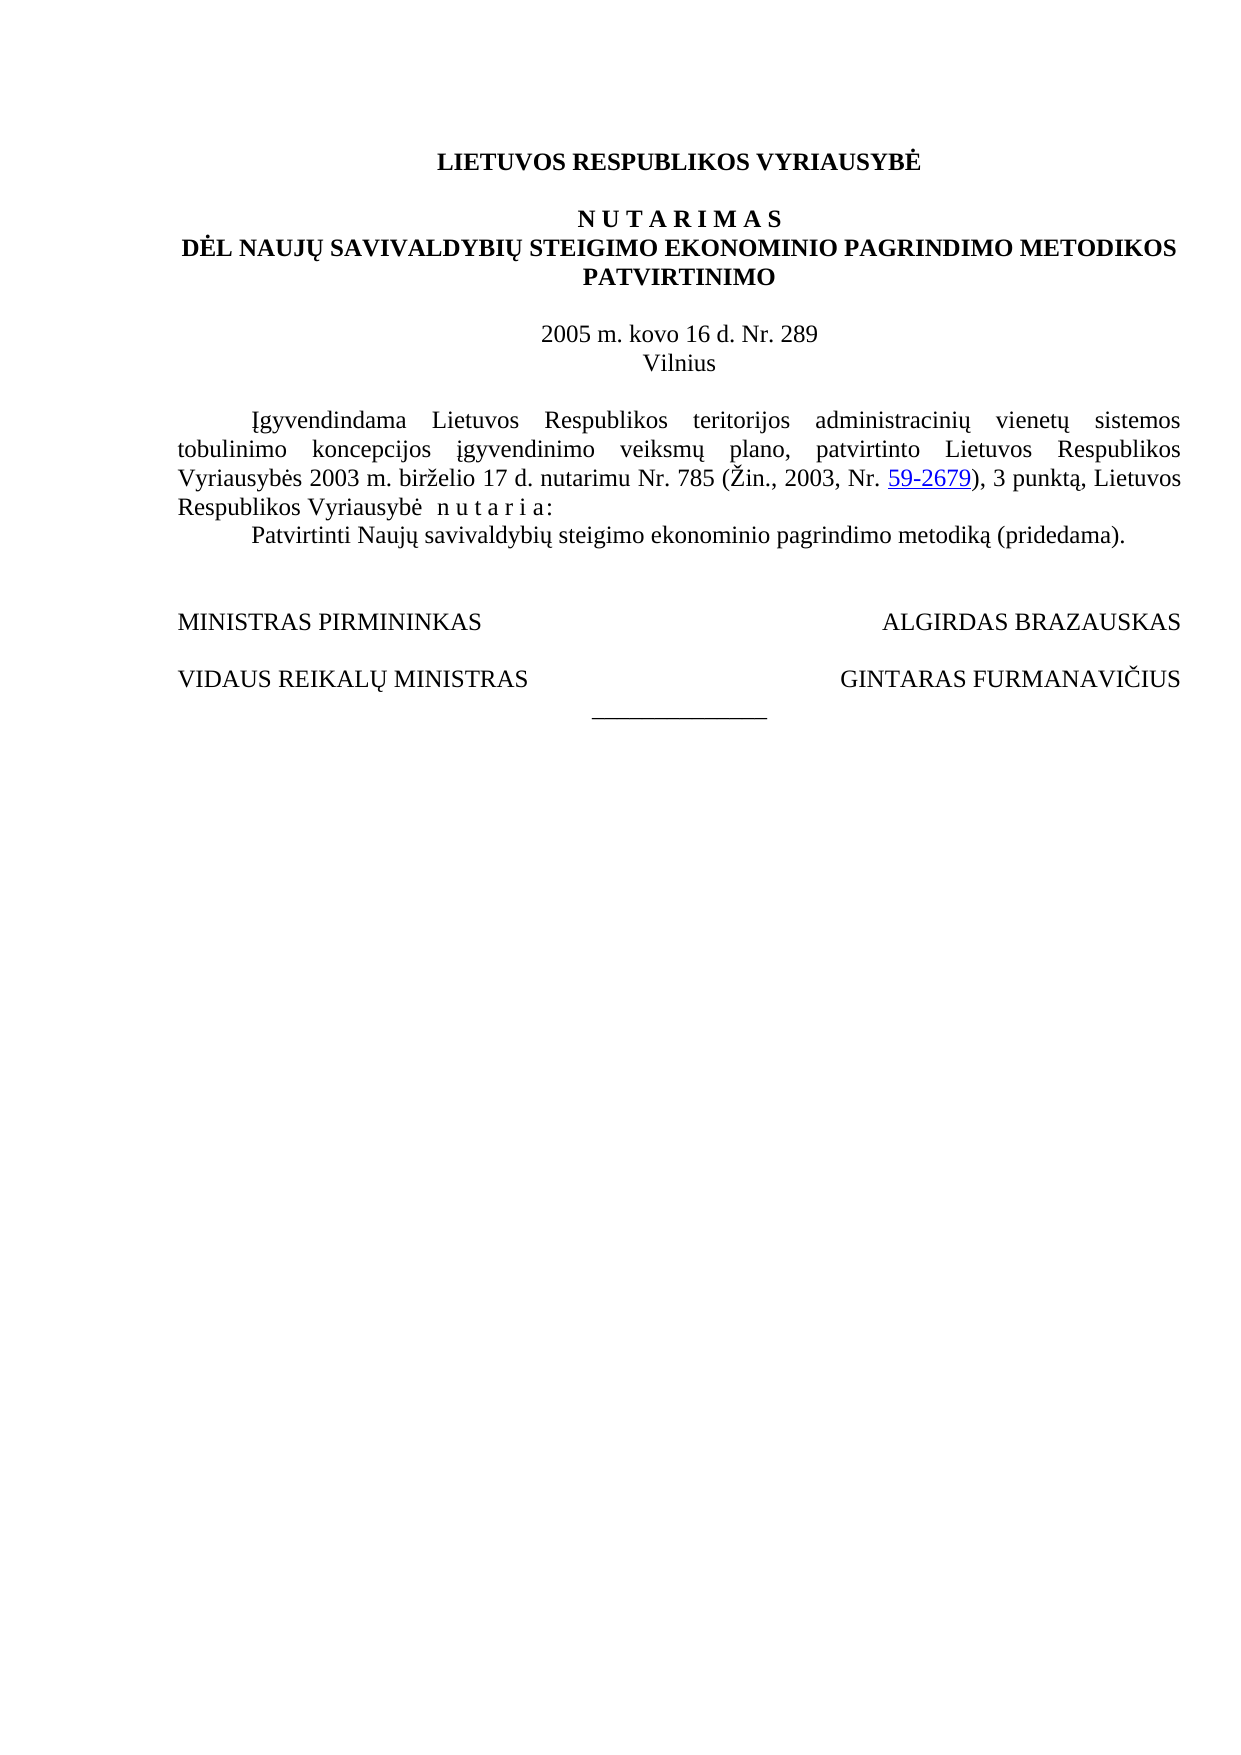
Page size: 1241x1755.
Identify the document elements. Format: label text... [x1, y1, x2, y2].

text 2005 m. kovo 16 d. Nr. 289 [177, 319, 1181, 348]
text Vilnius [177, 348, 1181, 377]
text DĖL NAUJŲ SAVIVALDYBIŲ STEIGIMO EKONOMINIO PAGRINDIMO METODIKOS PATVIRTINIMO [177, 233, 1181, 291]
text Įgyvendindama Lietuvos Respublikos teritorijos administracinių vienetų sistemos tobulinimo koncepcijos įgyvendinimo veiksmų plano, patvirtinto Lietuvos Respublikos Vyriausybės 2003 m. birželio 17 d. nutarimu Nr. 785 (Žin., 2003, Nr. 59-2679), 3 punktą, Lietuvos Respublikos Vyriausybė nutaria: [177, 406, 1181, 521]
text LIETUVOS RESPUBLIKOS VYRIAUSYBĖ [177, 147, 1181, 176]
text Vidaus reikalų ministras Gintaras Furmanavičius [177, 664, 1181, 693]
text Ministras Pirmininkas Algirdas Brazauskas [177, 607, 1181, 636]
text N U T A R I M A S [177, 204, 1181, 233]
text ______________ [177, 693, 1181, 722]
text Patvirtinti Naujų savivaldybių steigimo ekonominio pagrindimo metodiką (pridedama). [177, 521, 1181, 549]
